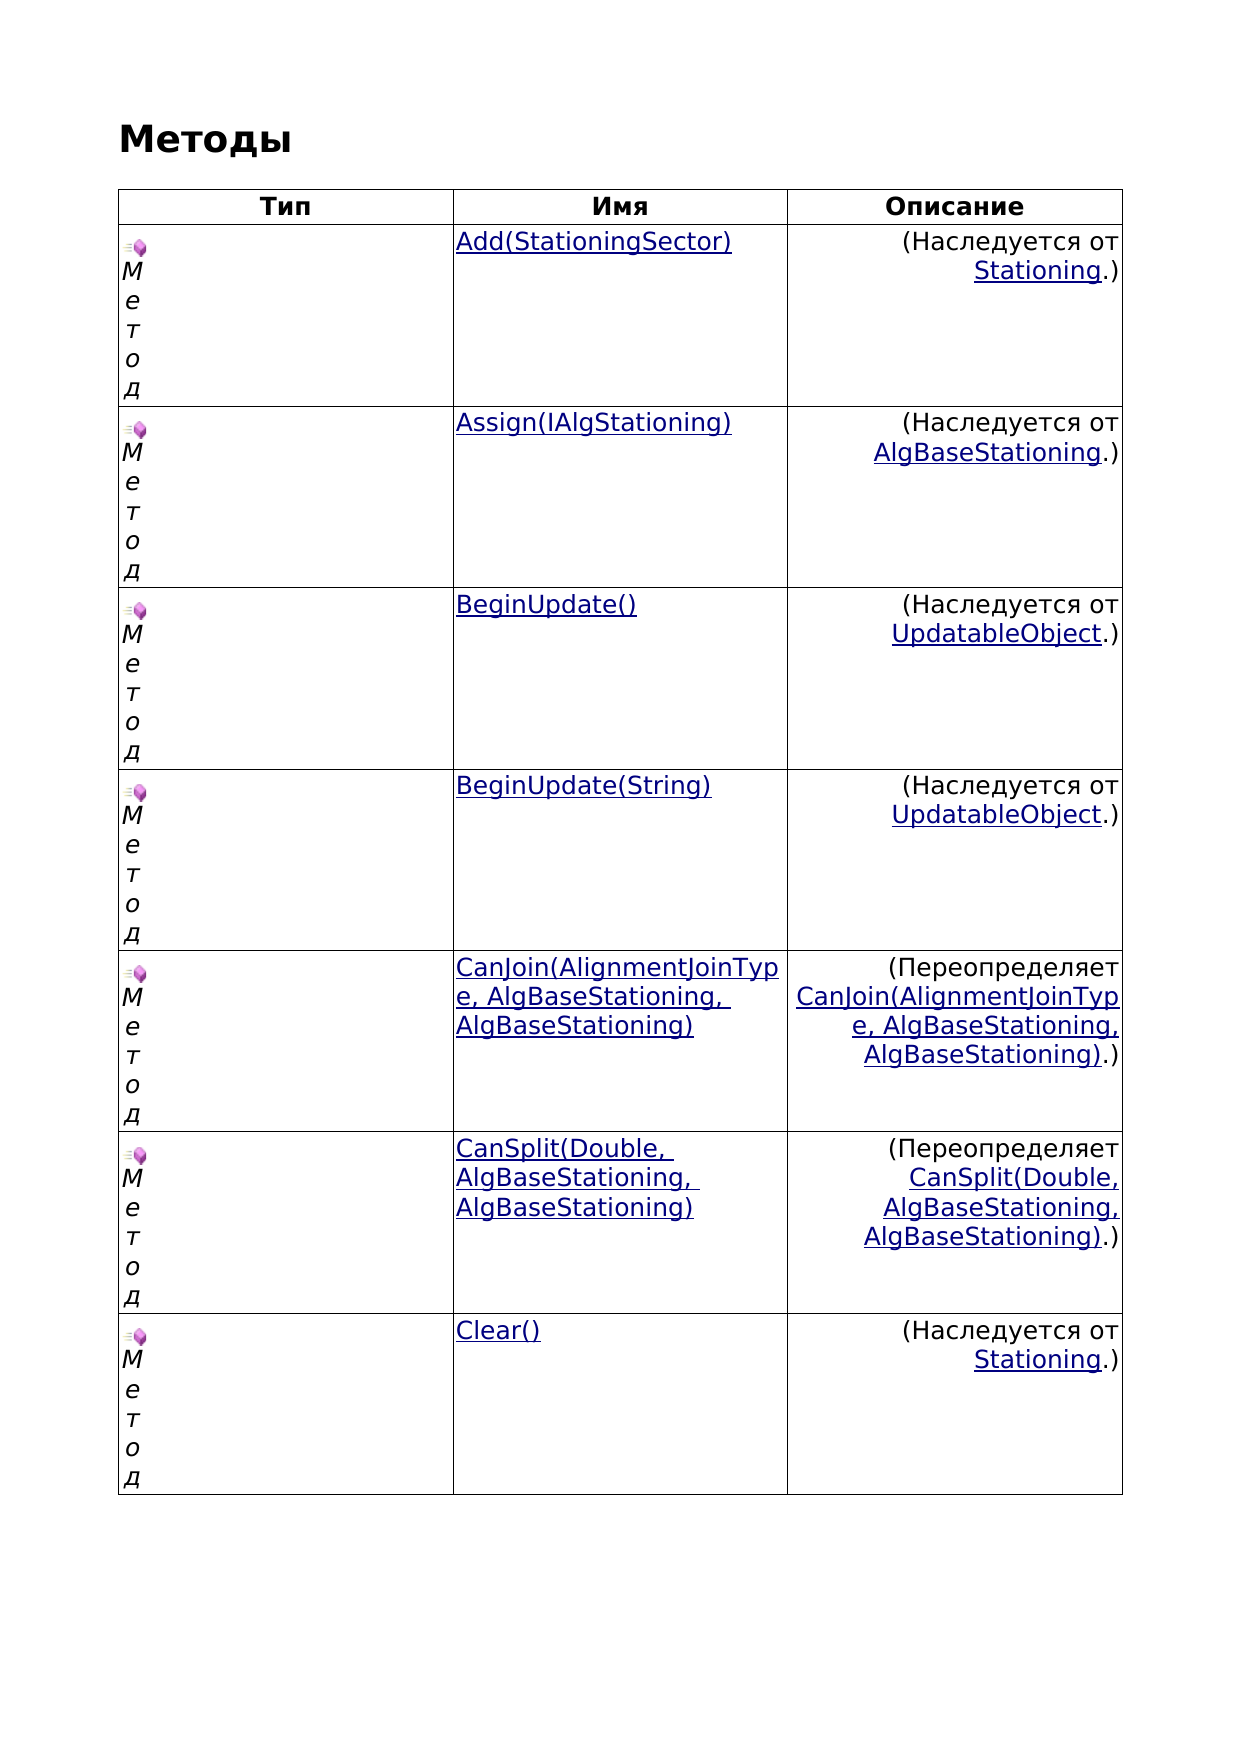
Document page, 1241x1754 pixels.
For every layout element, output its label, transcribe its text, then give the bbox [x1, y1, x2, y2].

table_header Имя [454, 190, 787, 224]
table_cell [119, 225, 453, 406]
picture [121, 239, 147, 257]
picture [121, 1147, 147, 1165]
table_cell [119, 1314, 453, 1494]
table_cell BeginUpdate() [454, 588, 787, 768]
table_cell [119, 407, 453, 587]
table_cell [119, 951, 453, 1131]
picture [121, 602, 147, 620]
table_cell (Переопределяет CanJoin(AlignmentJoinType, AlgBaseStationing, AlgBaseStationing).) [788, 951, 1122, 1131]
table_cell BeginUpdate(String) [454, 770, 787, 950]
picture [121, 1328, 147, 1346]
table_cell (Наследуется от UpdatableObject.) [788, 770, 1122, 950]
subtitle Методы [118, 118, 1122, 162]
table_cell Add(StationingSector) [454, 225, 787, 406]
table_cell (Наследуется от Stationing.) [788, 225, 1122, 406]
table_cell [119, 588, 453, 768]
table_cell (Наследуется от UpdatableObject.) [788, 588, 1122, 768]
table_cell CanSplit(Double, AlgBaseStationing, AlgBaseStationing) [454, 1132, 787, 1313]
table_cell Clear() [454, 1314, 787, 1494]
picture [121, 784, 147, 802]
table_cell Assign(IAlgStationing) [454, 407, 787, 587]
picture [121, 421, 147, 439]
table_header Тип [119, 190, 453, 224]
table_cell (Переопределяет CanSplit(Double, AlgBaseStationing, AlgBaseStationing).) [788, 1132, 1122, 1313]
table_cell [119, 770, 453, 950]
table_cell (Наследуется от AlgBaseStationing.) [788, 407, 1122, 587]
picture [121, 965, 147, 983]
table_header Описание [788, 190, 1122, 224]
table_cell CanJoin(AlignmentJoinType, AlgBaseStationing, AlgBaseStationing) [454, 951, 787, 1131]
table_cell (Наследуется от Stationing.) [788, 1314, 1122, 1494]
table_cell [119, 1132, 453, 1313]
